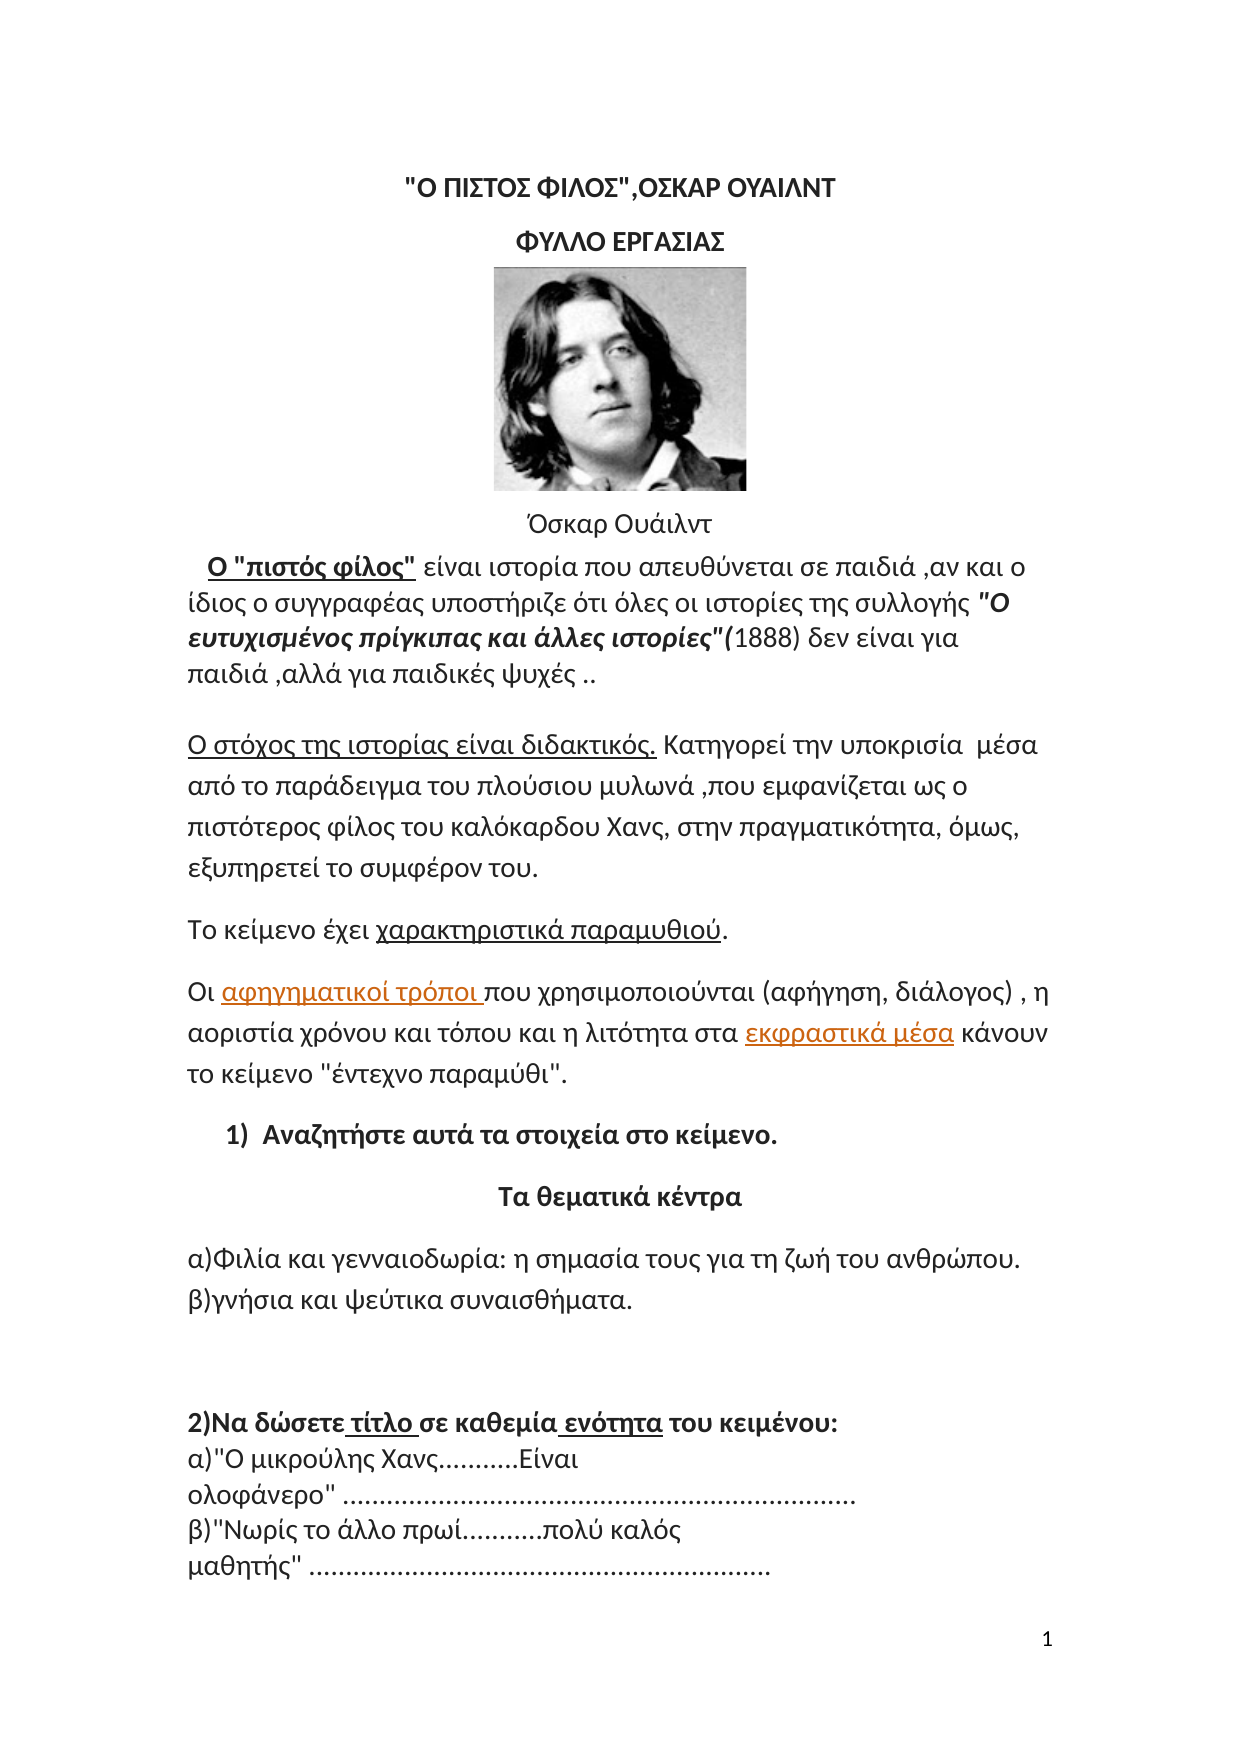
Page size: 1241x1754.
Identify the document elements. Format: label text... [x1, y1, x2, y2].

table_cell Όσκαρ Ουάιλντ [485, 499, 756, 547]
text α)Φιλία και γενναιοδωρία: η σημασία τους για τη ζωή του ανθρώπου. β)γνήσια και ψεύτικα συναισθήματα. [187, 1240, 1053, 1317]
text 2)Να δώσετε τίτλο σε καθεμία ενότητα του κειμένου: [187, 1404, 1053, 1440]
picture [493, 267, 747, 491]
text β)"Νωρίς το άλλο πρωί...........πολύ καλός μαθητής" ............................................................... [187, 1511, 1053, 1583]
subtitle Ο "πιστός φίλος" είναι ιστορία που απευθύνεται σε παιδιά ,αν και ο ίδιος ο συγγραφέας υποστήριζε ότι όλες οι ιστορίες της συλλογής "Ο ευτυχισμένος πρίγκιπας και άλλες ιστορίες"(1888) δεν είναι για παιδιά ,αλλά για παιδικές ψυχές .. [187, 548, 1053, 691]
text α)"Ο μικρούλης Χανς...........Είναι ολοφάνερο" ...................................................................... [187, 1440, 1053, 1511]
list Αναζητήστε αυτά τα στοιχεία στο κείμενο. [225, 1116, 1053, 1152]
text Ο στόχος της ιστορίας είναι διδακτικός. Κατηγορεί την υποκρισία μέσα από το παράδειγμα του πλούσιου μυλωνά ,που εμφανίζεται ως ο πιστότερος φίλος του καλόκαρδου Χανς, στην πραγματικότητα, όμως, εξυπηρετεί το συμφέρον του. [187, 726, 1053, 885]
subtitle "Ο ΠΙΣΤΟΣ ΦΙΛΟΣ",ΟΣΚΑΡ ΟΥΑΙΛΝΤ [187, 169, 1053, 204]
table_header [485, 260, 756, 498]
text Τα θεματικά κέντρα [187, 1178, 1053, 1214]
text Οι αφηγηματικοί τρόποι που χρησιμοποιούνται (αφήγηση, διάλογος) , η αοριστία χρόνου και τόπου και η λιτότητα στα εκφραστικά μέσα κάνουν το κείμενο "έντεχνο παραμύθι". [187, 973, 1053, 1090]
text Το κείμενο έχει χαρακτηριστικά παραμυθιού. [187, 911, 1053, 947]
subtitle ΦΥΛΛΟ ΕΡΓΑΣΙΑΣ [187, 223, 1053, 259]
